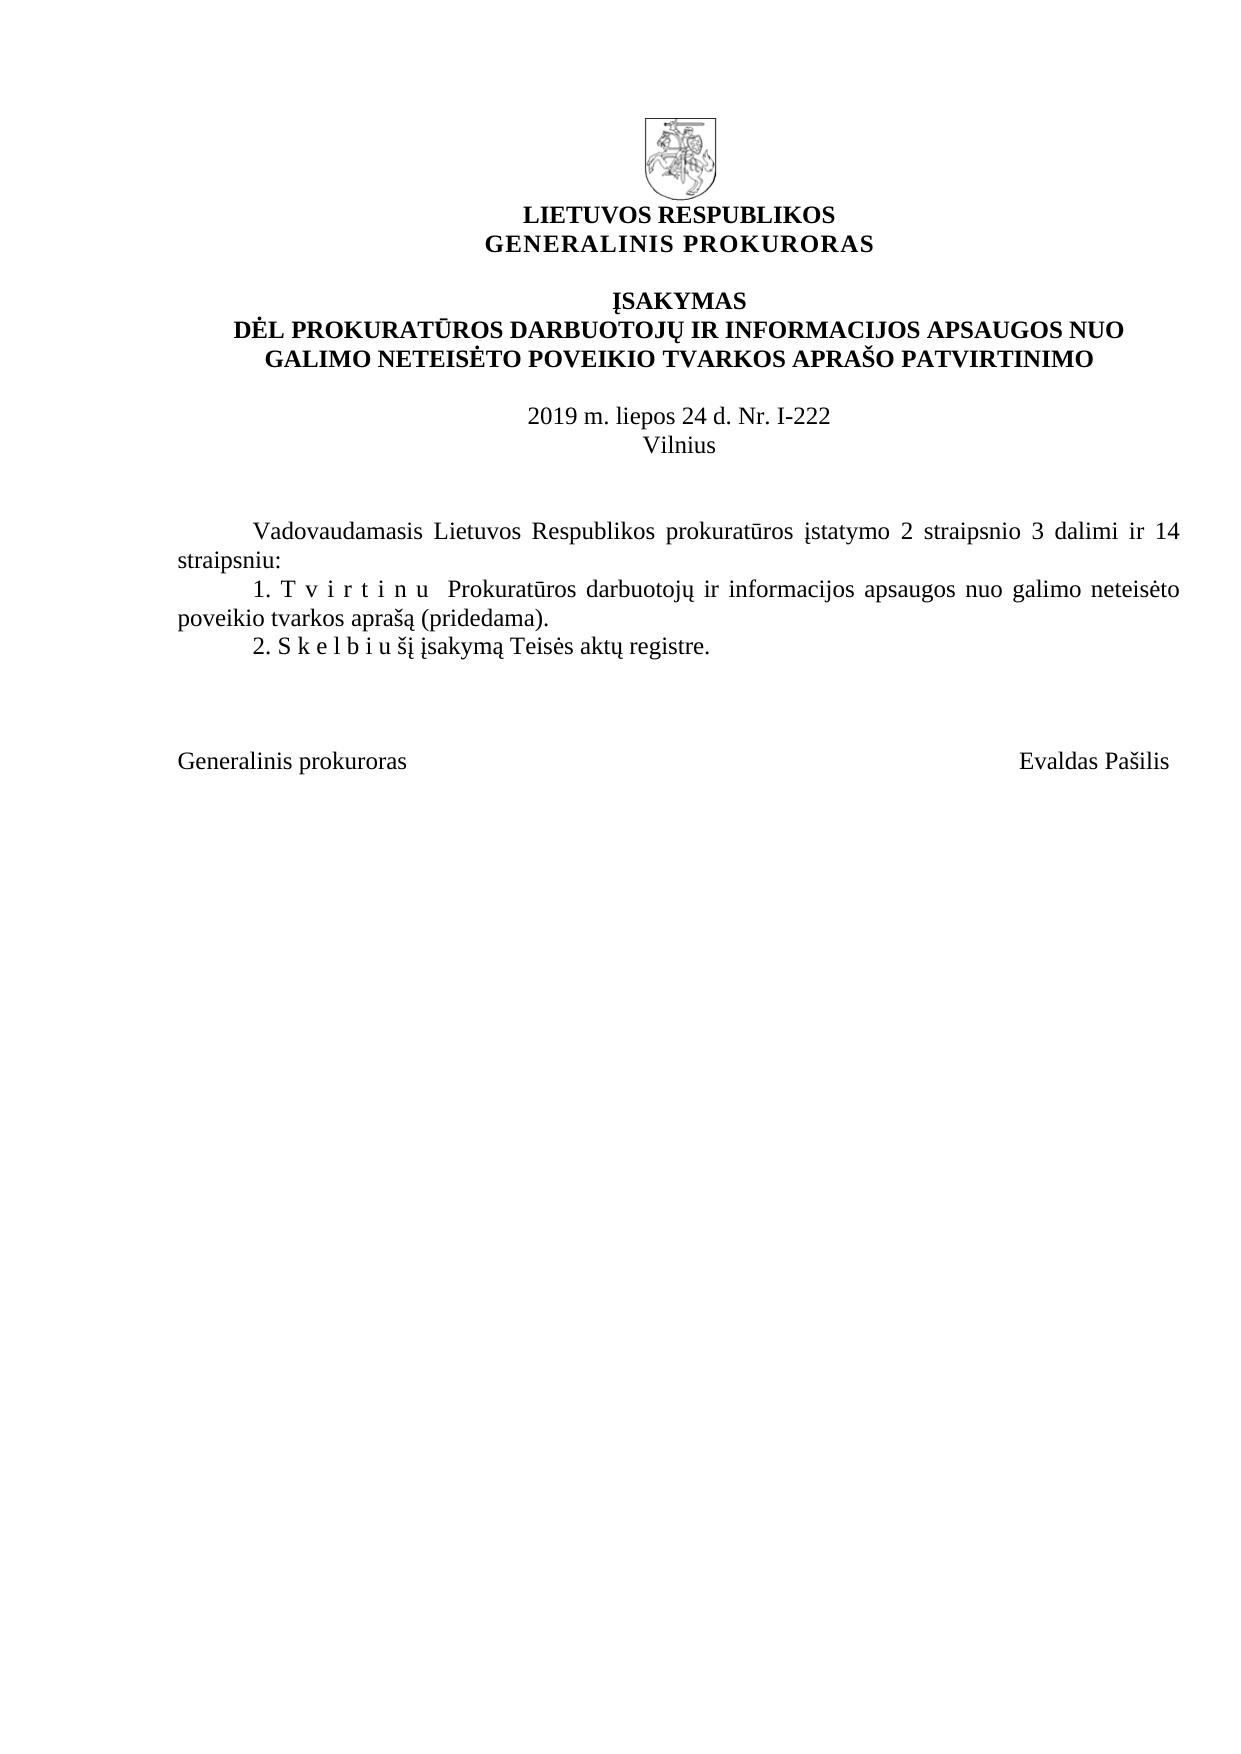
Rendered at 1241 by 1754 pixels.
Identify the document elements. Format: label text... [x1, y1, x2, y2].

text 1. T v i r t i n u Prokuratūros darbuotojų ir informacijos apsaugos nuo galimo neteisėto poveikio tvarkos aprašą (pridedama). [177, 574, 1181, 631]
text LIETUVOS RESPUBLIKOS [177, 200, 1181, 229]
text 2019 m. liepos 24 d. Nr. I-222 [177, 401, 1181, 430]
text ĮSAKYMAS [274, 286, 1084, 315]
text Vilnius [177, 430, 1181, 459]
text Vadovaudamasis Lietuvos Respublikos prokuratūros įstatymo 2 straipsnio 3 dalimi ir 14 straipsniu: [177, 516, 1181, 574]
text Generalinis prokuroras Evaldas Pašilis [177, 746, 1181, 775]
text GENERALINIS PROKURORAS [177, 229, 1181, 258]
text DĖL PROKURATŪROS DARBUOTOJŲ IR INFORMACIJOS APSAUGOS NUO GALIMO NETEISĖTO POVEIKIO TVARKOS APRAŠO PATVIRTINIMO [177, 315, 1181, 373]
text 2. S k e l b i u šį įsakymą Teisės aktų registre. [177, 631, 1181, 660]
